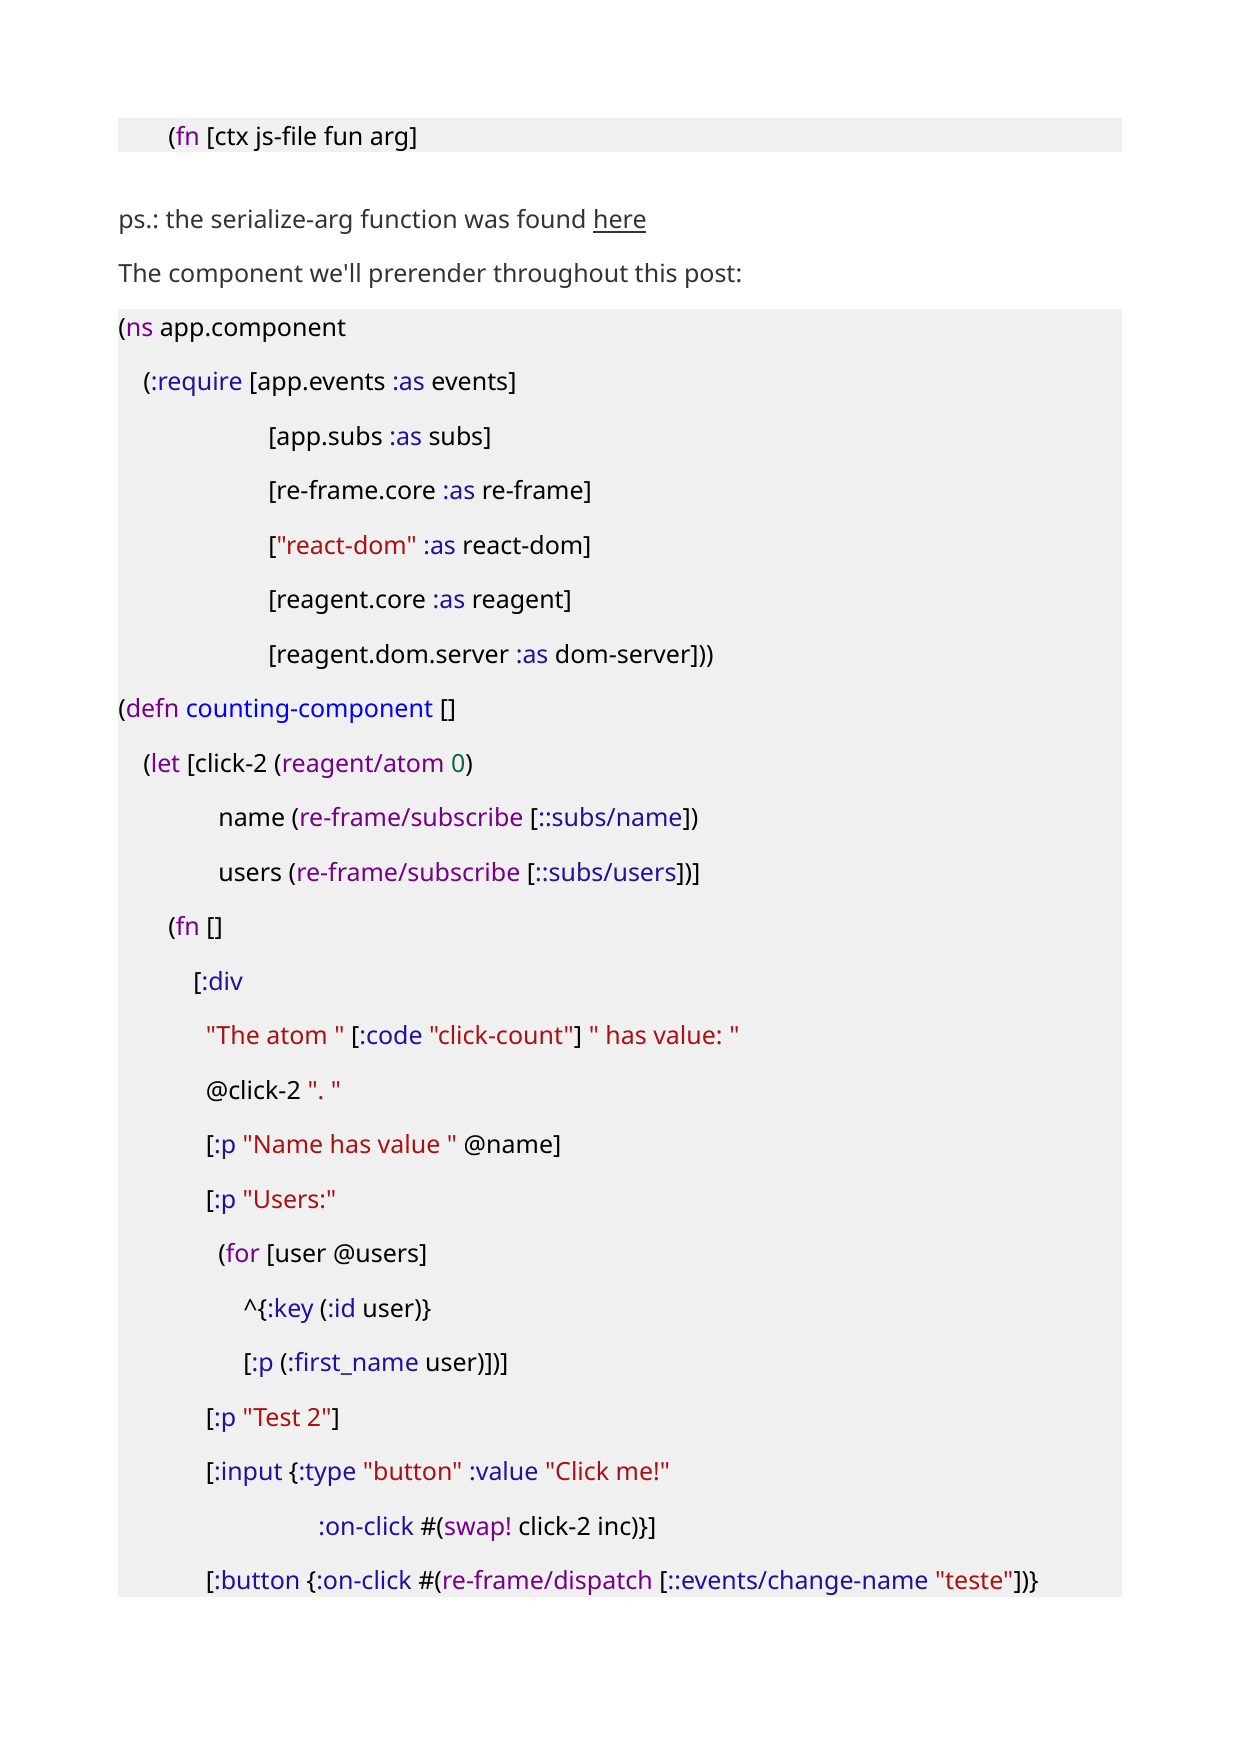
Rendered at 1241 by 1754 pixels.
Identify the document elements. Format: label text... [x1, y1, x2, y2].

text (ns app.component [118, 309, 1122, 344]
text (:require [app.events :as events] [118, 364, 1122, 398]
text ps.: the serialize-arg function was found here [118, 202, 1122, 236]
text (for [user @users] [118, 1236, 1122, 1270]
text name (re-frame/subscribe [::subs/name]) [118, 800, 1122, 834]
text [:input {:type "button" :value "Click me!" [118, 1454, 1122, 1488]
text users (re-frame/subscribe [::subs/users])] [118, 854, 1122, 888]
text The component we'll prerender throughout this post: [118, 256, 1122, 290]
text (let [click-2 (reagent/atom 0) [118, 745, 1122, 779]
text ^{:key (:id user)} [118, 1290, 1122, 1324]
text [:p "Name has value " @name] [118, 1127, 1122, 1161]
text [:p (:first_name user)])] [118, 1345, 1122, 1379]
text [:p "Test 2"] [118, 1399, 1122, 1433]
text "The atom " [:code "click-count"] " has value: " [118, 1018, 1122, 1052]
text :on-click #(swap! click-2 inc)}] [118, 1508, 1122, 1542]
text (fn [ctx js-file fun arg] [118, 118, 1122, 152]
text [re-frame.core :as re-frame] [118, 473, 1122, 507]
text (defn counting-component [] [118, 691, 1122, 725]
text [reagent.dom.server :as dom-server])) [118, 636, 1122, 671]
text [:div [118, 963, 1122, 997]
text (fn [] [118, 909, 1122, 943]
text [reagent.core :as reagent] [118, 582, 1122, 616]
text [app.subs :as subs] [118, 418, 1122, 453]
text [:p "Users:" [118, 1181, 1122, 1215]
text [:button {:on-click #(re-frame/dispatch [::events/change-name "teste"])} [118, 1563, 1122, 1597]
text @click-2 ". " [118, 1072, 1122, 1106]
text ["react-dom" :as react-dom] [118, 527, 1122, 562]
